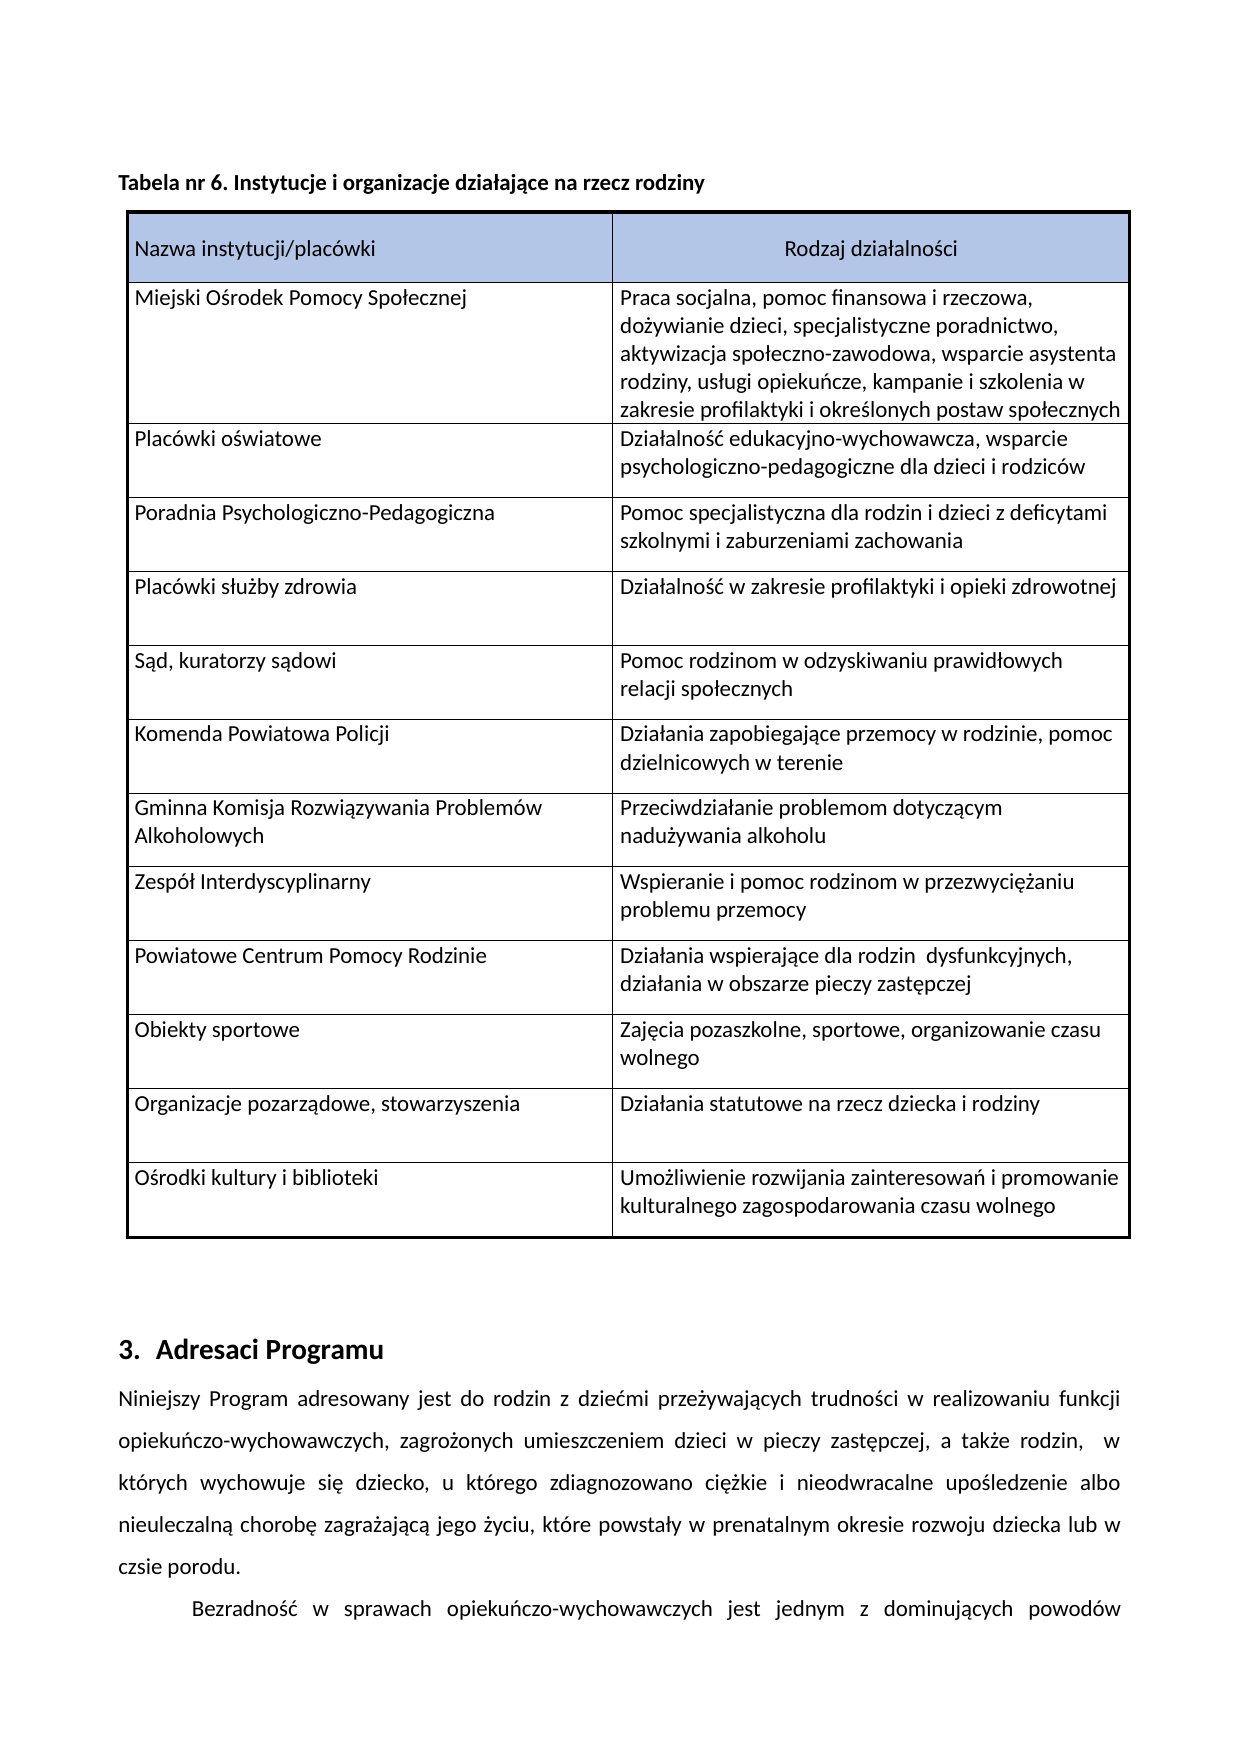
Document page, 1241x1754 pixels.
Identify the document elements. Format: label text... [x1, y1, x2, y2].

table_cell Przeciwdziałanie problemom dotyczącym nadużywania alkoholu [613, 794, 1128, 866]
table_cell Umożliwienie rozwijania zainteresowań i promowanie kulturalnego zagospodarowania czasu wolnego [613, 1163, 1128, 1236]
table_cell Pomoc specjalistyczna dla rodzin i dzieci z deficytami szkolnymi i zaburzeniami zachowania [613, 498, 1128, 571]
table_cell Praca socjalna, pomoc finansowa i rzeczowa, dożywianie dzieci, specjalistyczne poradnictwo, aktywizacja społeczno-zawodowa, wsparcie asystenta rodziny, usługi opiekuńcze, kampanie i szkolenia w zakresie profilaktyki i określonych postaw społecznych [613, 283, 1128, 423]
table_cell Komenda Powiatowa Policji [129, 720, 612, 792]
table_cell Sąd, kuratorzy sądowi [129, 646, 612, 718]
table_cell Działania zapobiegające przemocy w rodzinie, pomoc dzielnicowych w terenie [613, 720, 1128, 792]
table_cell Zajęcia pozaszkolne, sportowe, organizowanie czasu wolnego [613, 1015, 1128, 1088]
text Bezradność w sprawach opiekuńczo-wychowawczych jest jednym z dominujących powodów [118, 1594, 1122, 1622]
table_cell Wspieranie i pomoc rodzinom w przezwyciężaniu problemu przemocy [613, 867, 1128, 940]
list Adresaci Programu [118, 1331, 1122, 1367]
table_cell Poradnia Psychologiczno-Pedagogiczna [129, 498, 612, 571]
table_cell Gminna Komisja Rozwiązywania Problemów Alkoholowych [129, 794, 612, 866]
table_cell Placówki służby zdrowia [129, 572, 612, 645]
text Niniejszy Program adresowany jest do rodzin z dziećmi przeżywających trudności w realizowaniu funkcji opiekuńczo-wychowawczych, zagrożonych umieszczeniem dzieci w pieczy zastępczej, a także rodzin, w których wychowuje się dziecko, u którego zdiagnozowano ciężkie i nieodwracalne upośledzenie albo nieuleczalną chorobę zagrażającą jego życiu, które powstały w prenatalnym okresie rozwoju dziecka lub w czsie porodu. [118, 1384, 1122, 1580]
table_header Nazwa instytucji/placówki [129, 214, 612, 282]
table_cell Miejski Ośrodek Pomocy Społecznej [129, 283, 612, 423]
table_cell Zespół Interdyscyplinarny [129, 867, 612, 940]
table_cell Działalność w zakresie profilaktyki i opieki zdrowotnej [613, 572, 1128, 645]
table_cell Obiekty sportowe [129, 1015, 612, 1088]
text Tabela nr 6. Instytucje i organizacje działające na rzecz rodziny [118, 168, 1122, 196]
table_cell Powiatowe Centrum Pomocy Rodzinie [129, 941, 612, 1014]
table_cell Działania wspierające dla rodzin dysfunkcyjnych, działania w obszarze pieczy zastępczej [613, 941, 1128, 1014]
table_cell Działalność edukacyjno-wychowawcza, wsparcie psychologiczno-pedagogiczne dla dzieci i rodziców [613, 424, 1128, 497]
table_header Rodzaj działalności [613, 214, 1128, 282]
table_cell Organizacje pozarządowe, stowarzyszenia [129, 1089, 612, 1162]
table_cell Pomoc rodzinom w odzyskiwaniu prawidłowych relacji społecznych [613, 646, 1128, 718]
table_cell Ośrodki kultury i biblioteki [129, 1163, 612, 1236]
table_cell Działania statutowe na rzecz dziecka i rodziny [613, 1089, 1128, 1162]
table_cell Placówki oświatowe [129, 424, 612, 497]
